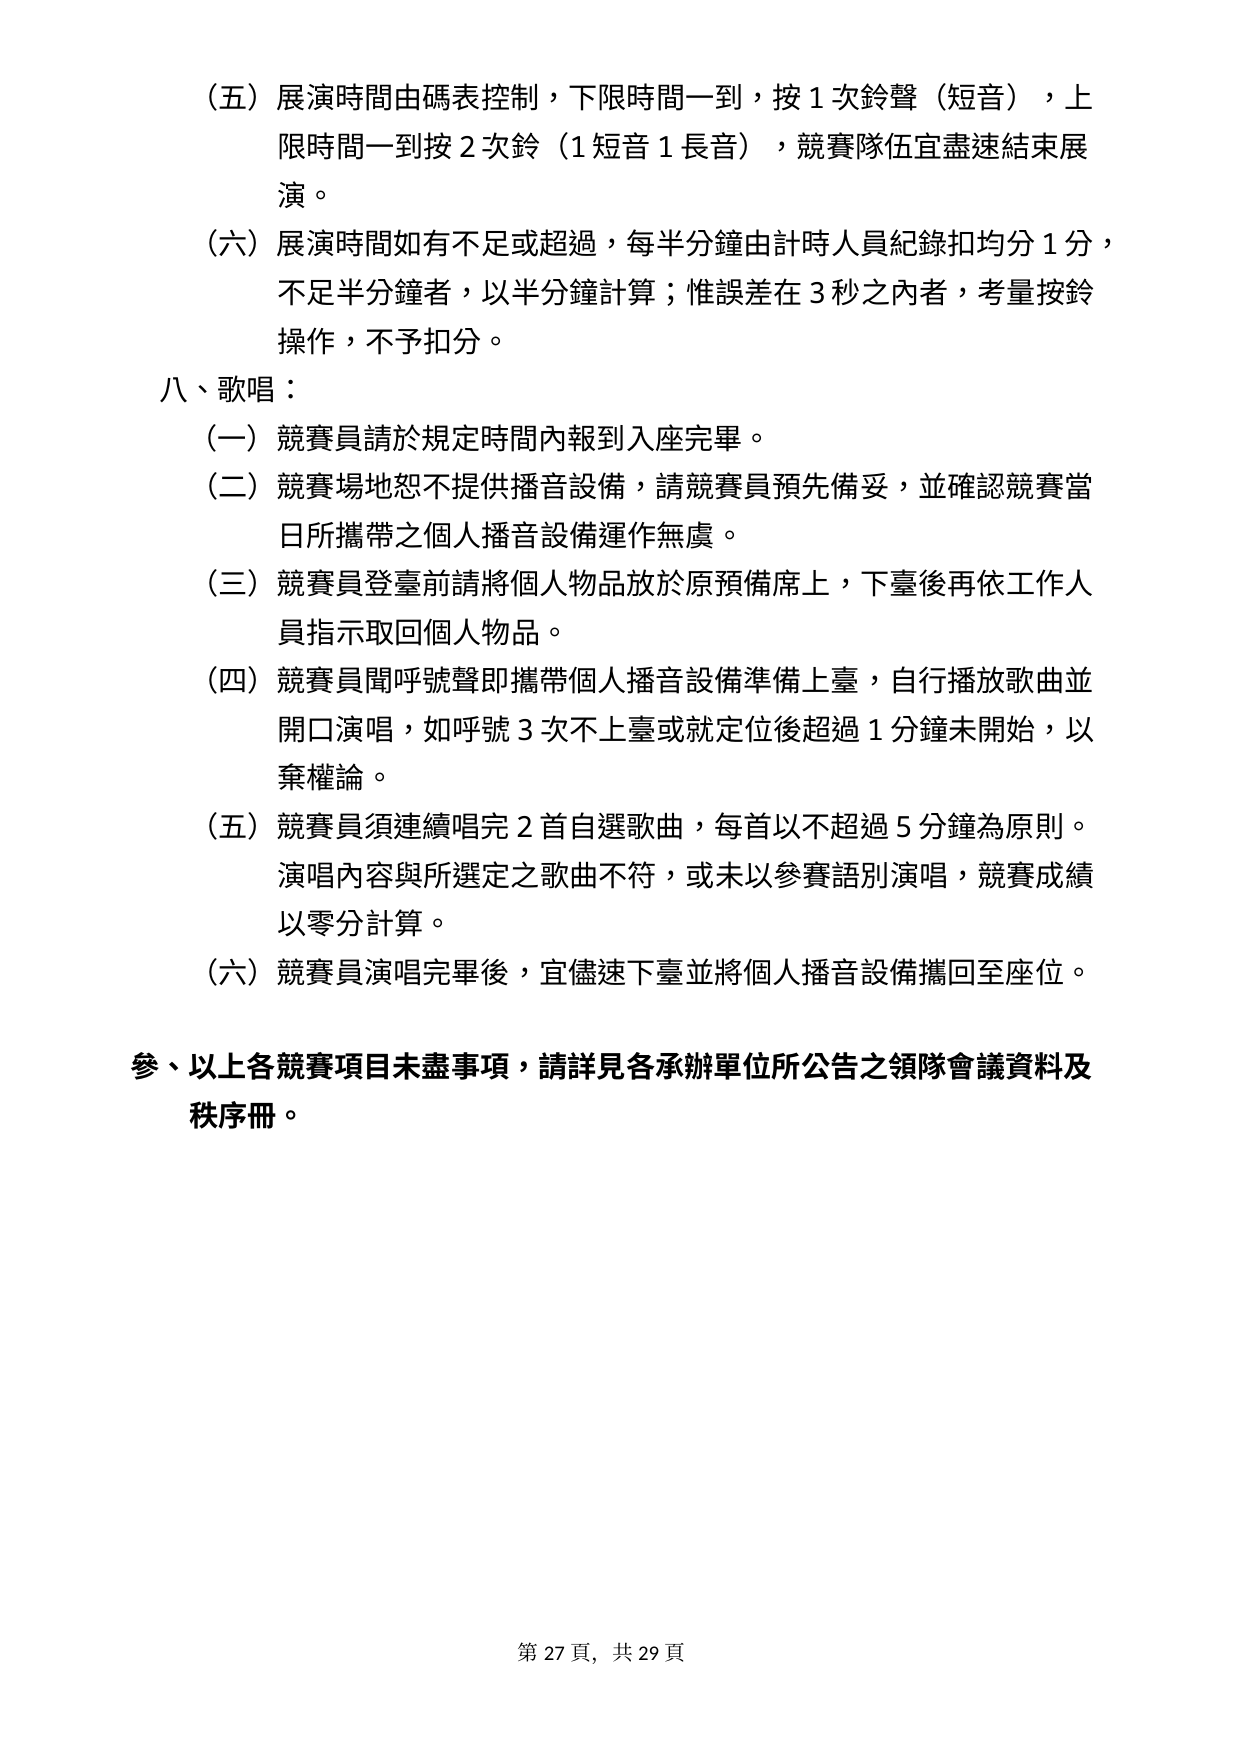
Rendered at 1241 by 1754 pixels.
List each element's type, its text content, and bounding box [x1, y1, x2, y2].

text （二）競賽場地恕不提供播音設備，請競賽員預先備妥，並確認競賽當日所攜帶之個人播音設備運作無虞。 [189, 464, 1110, 554]
text （四）競賽員聞呼號聲即攜帶個人播音設備準備上臺，自行播放歌曲並開口演唱，如呼號3次不上臺或就定位後超過1分鐘未開始，以棄權論。 [189, 658, 1110, 797]
text 八、歌唱： [130, 367, 1110, 409]
text （三）競賽員登臺前請將個人物品放於原預備席上，下臺後再依工作人員指示取回個人物品。 [189, 561, 1110, 652]
text （六）展演時間如有不足或超過，每半分鐘由計時人員紀錄扣均分1分，不足半分鐘者，以半分鐘計算；惟誤差在3秒之內者，考量按鈴操作，不予扣分。 [189, 221, 1110, 360]
text （六）競賽員演唱完畢後，宜儘速下臺並將個人播音設備攜回至座位。 [189, 949, 1110, 992]
text （五）展演時間由碼表控制，下限時間一到，按1次鈴聲（短音），上限時間一到按2次鈴（1短音1長音），競賽隊伍宜盡速結束展演。 [189, 75, 1110, 214]
text （一）競賽員請於規定時間內報到入座完畢。 [130, 415, 1110, 457]
text 參、以上各競賽項目未盡事項，請詳見各承辦單位所公告之領隊會議資料及秩序冊。 [130, 1043, 1110, 1134]
text （五）競賽員須連續唱完2首自選歌曲，每首以不超過5分鐘為原則。演唱內容與所選定之歌曲不符，或未以參賽語別演唱，競賽成績以零分計算。 [189, 804, 1110, 943]
